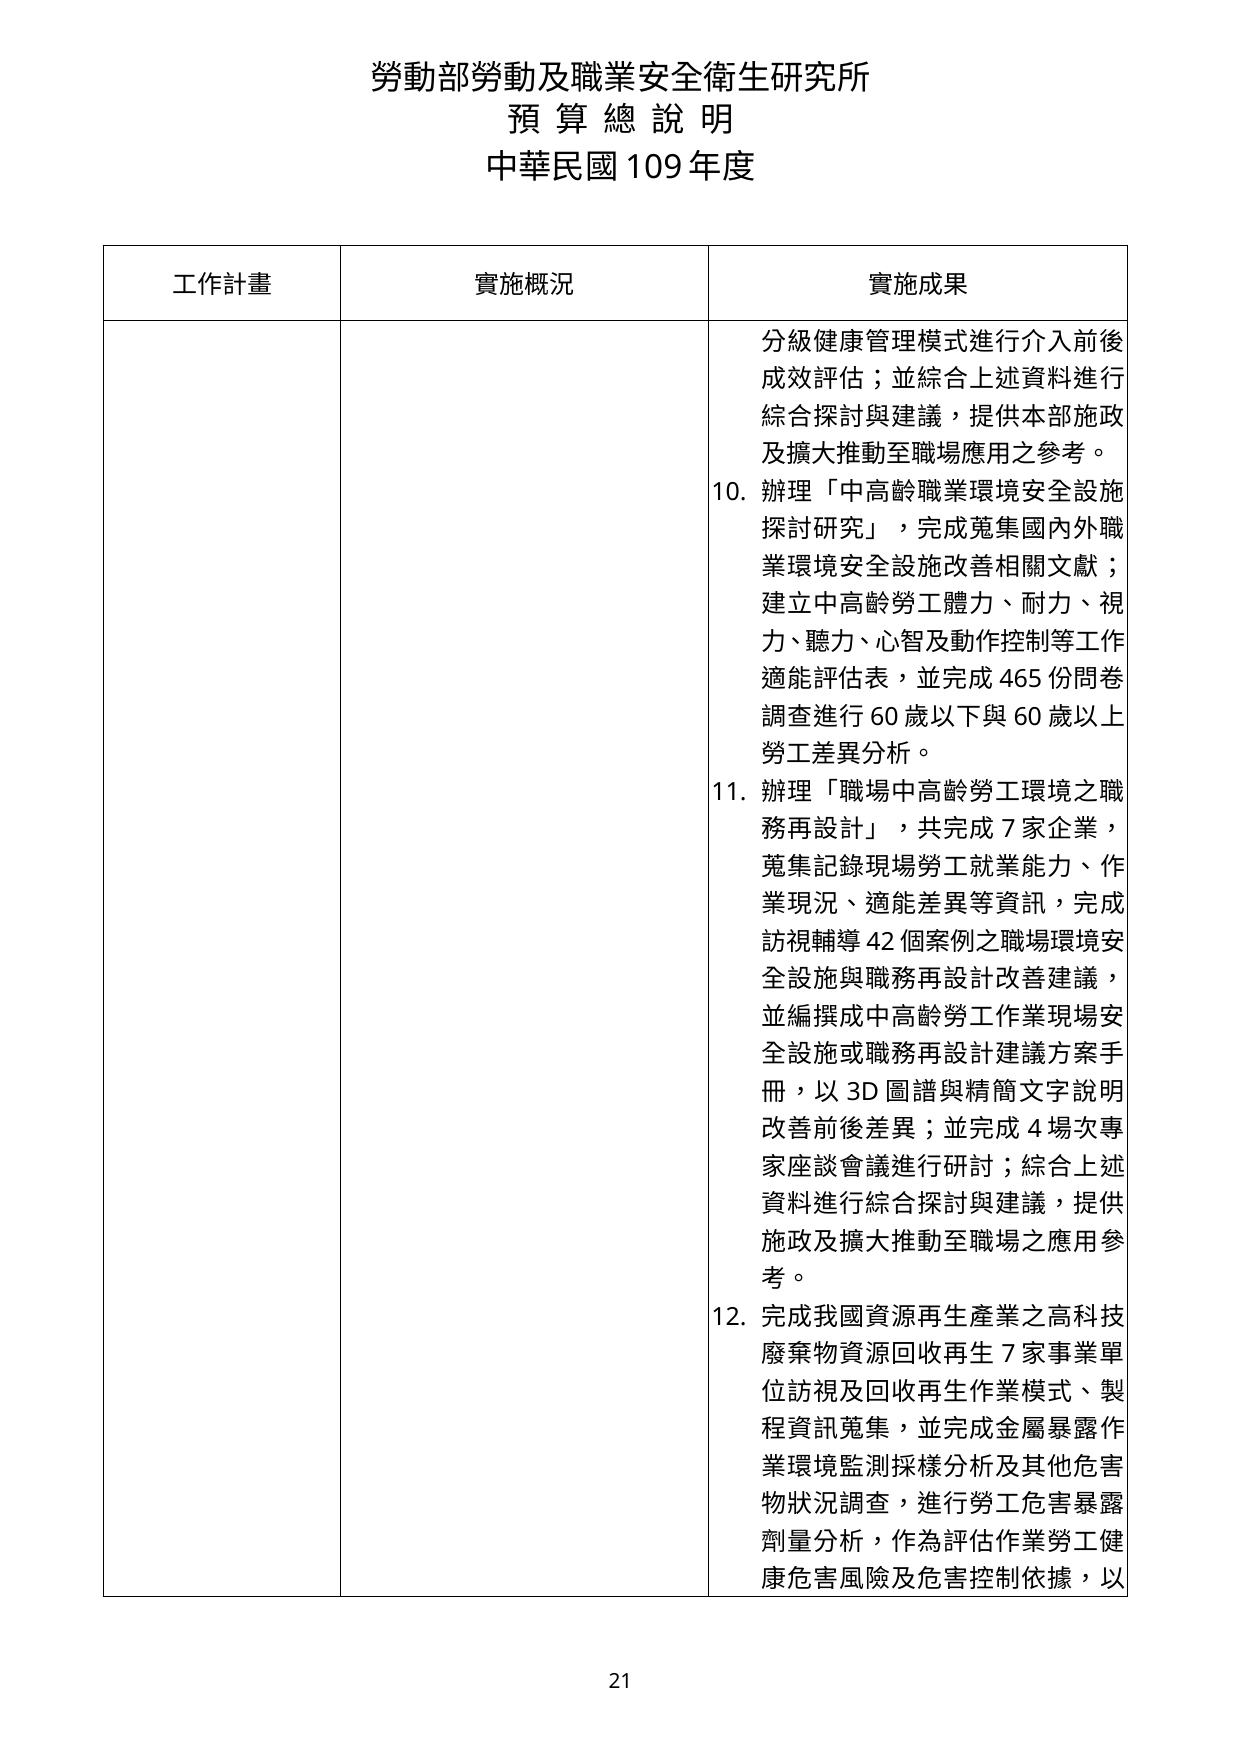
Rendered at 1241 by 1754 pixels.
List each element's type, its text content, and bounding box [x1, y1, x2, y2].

table_cell [104, 321, 340, 1596]
table_header 工作計畫 [104, 246, 340, 319]
table_cell 二、辦理職業安全衛生研究，加強研發成果展示及應用 (一)調查分析職場危害現況，開發研擬職場安全改善技術與對策 辦理「太陽光電發電系統職場危害預防研究」，針對屋頂型太陽光電發電場所之架設與維運作業分別提出安全查核表，其中維運作業又依據支架與屋頂維修人員、電氣人員及清洗人員分別製作，供事業單位自主查核應用；另研擬屋頂型太陽光電發電系統職場安全指引。 辦理「高風險事業單位實施製程安全管理技術探討(二)」，完成編製9項製程安全管理項目實施指引，包含(1)製程安全資訊；(2)製程危害分析；(3)標準作業程序；(4)教育訓練；(5)承攬管理；(6)啟動前安全檢查；(7)機械完整性；(8)緊急應變；(9)商業機密；另針對106年度已完成之反應性及腐蝕性資訊、製程危害分析(針對初步危害分析、危害與可操作性分析之常見缺失)等7項指引辦理說明會，以協助業界推動製程安全管理。 辦理「公共污水處理場所之防爆機電安全研究」，完成訪視國內5家公共汙水處理場所，瞭解其防爆電氣危險區域劃分與防爆機電選用現況，並編製公共汙水處理場所之防爆電氣危險區域劃分技術手冊及辦理專家學者座談會。 辦理「製藥業之靜電危害防制研究」，完成訪視國內5家製藥業之靜電危害現況及提出改善建議與對策，另編製製藥業之靜電危害防制技術手冊，並辦理專家學者座談會。 辦理「電氣活線作業用器具相關法規與標準探討」，完成分析國際電工委員會、歐盟、美國及日本之絕緣操作棒、伸縮棒及絕緣手工具相關標準之規格與檢驗方法，並舉行專家學者座談會及研議國內可採用之電氣活線作業用器具相關標準。 辦理「評估電弧故障斷路器對積汙導電之電氣火災保護效用」，完成測試並探討電路裝設電弧故障斷路器，於插頭(座)發生積污導電時，可立即斷電，以達到預防電氣火災之事故。 辦理「源頭管理制度增列高職災風險機械設備器具項目之研究」，針對移動式起重機之職災統計、減災對策、旋轉盤檢查技術、運轉機械預知結構缺陷檢測技術等項目進行研究，職安署決議採納傾斜位移量測法及螺栓扭矩檢測法等檢查技術，並宣導列為起重機每年自主檢查項目。 辦理「運用虛擬實境技術於高危害作業勞工教育訓練之研究」，研製營造工地「體驗學習」VR教材，共計有8個教育訓練場景，起重吊掛作業、乙炔切割作業、開口作業、電器機具施工作業、合梯使用作業、施工架作業、鋼構作業及屋頂作業；於「勞動及職業安全衛生研究所研究成果發表會」等17場次職安活動推廣展示，計有台電、中鋼等25單位索取應用。 辦理「連續生產製程危險性設備系統安全檢查研究計畫」，研提第一種壓力容器及高壓氣體容器等危險性設備(包括其附屬設備)延長其內部檢查期限或替代檢查之技術，本部據以公告修正「危險性設備內部檢查延長期限或替代檢查處理原則」。 辦理「離岸風力發電機設置危害分析及安全規範研究」，研提離岸風力發電機設置安全作業及危害預防技術具體建議，並提出施工安全法規增修建議。 完成指定國外標準，吊籠安全 EN 1808:2015；低溫儲槽設備 API 625、EN 14620及ACI 376，等4種標準之妥適性研究，函送本部參採並據以作為指定危險性機械及設備檢查標準。 辦理「智慧型產業用安全帽開發研究」，整合降噪、有害氣體感測、照明、人員活動監測及無線傳輸等物聯網新技術，並完成雛型製作、帽體整體之功能測試。 辦理「台中地區人工擋土柱開挖擋土支撐結構安全性研究」，研提擋土柱護圈結構強度分析及安全間距建議值，提出人工擋土柱開挖施工安全改善實務，編撰人工擋土柱開挖施工安全指引。 辦理「汙水下水道工程特有職災分析及改善對策研究」，完成相關法規、職災案例與開挖安全問題分析，探討下水道工程施工過程與特有危害因子，研提汙水下水道工程安全改善對策、施工安全查核重點及汙水下水道工程安全改善實務。 辦理「框式施工架水平護欄替代交叉拉桿之結構強度及穩定性比較研究」，研提交叉拉桿替代措施功能需求及構造標準，有效預防施工架墜落職災，提出「施工架作業安全檢查重點及注意事項」修正建議，編撰施工架內側交叉拉桿替代措施設計指引。 辦理「系統式施工架國家標準草案訂定與可行性評估研究」，提出系統式施工架安全作業標準與管理模式，有效預防系統式施工架相關墜落及倒崩塌職災，並舉行作業安全實務研討會3場次，編撰系統式施工架組拆安全指引。 (二)運用科技掌握職業衛生危害，開發控制技術以降低暴露風險： 辦理「揹工揹負作業生物力學研究」，完成50份問卷及10位高山地區生物力學實驗，並召開跨部會專家會議，提出山域地區較佳揹負作業建議(草案)，可供相關單位及工作者參考。 辦理「照顧服務員工作輔具調查研究」，完成5場次居家式及5場次機構式照服員工作現況調查，完成照服員常用工作輔具人因性危害評估探討，將應用本研究成果編撰照顧服務員工作輔具及個人防護具使用參考資料，提供給相關單位及工作者參考。 辦理「中式廚房油煙粒狀物與多環芳香烴特性之研究」，完成廚房油煙濃度及抽油煙機氣罩風速分析，就廚房抽油煙機效能提出簡易評估技術。並協同職安署完成北中南3場抽油煙機捕集效率改善展示。 辦理「發展防音防護具適配技術」，完成6場高噪音作業環境之臨廠訪視，並建立配戴防音防護具之耳內音壓量測與評估模式，可以提供事業單位評估參考。 辦理「新建廠房之噪音控制規劃與聲場模擬分析」，完成6場高噪音作業環境之臨廠訪視及噪音源診斷，並提供相關工程改善建議，且針對金屬製造業廠房建廠初期之規畫完成3種規劃方案之成效評估，可以提供事業單位評估參考。 辦理「應用主動式噪音控制技術於勞工作業空間降噪效能之探討」，完成場域型主動式噪音控制裝置雛型，並進行實驗室測試與降噪效能評估，整體結果可降低作業空間之噪音量約10分貝。 辦理「利用大數據分析建置我國戶外高氣溫環境熱壓力與體力負荷模式研究」，完成250人時營造業熱危害工程現場綜合溫度熱指數(WBGT)量測作業，包括溫度(乾球)、濕度、風速及輻射熱(黑球)資料，蒐集戶外作業勞工熱暴露生理值、現場物料熱能能量，並以現有氣象觀測資料推估環境大氣WBGT模式，可供作為熱危害暴露感測及預警之基礎。 辦理「農作物栽培業從業人員職業衛生狀況調查研究-以果樹栽培業為例」，完成果樹栽培作業現場訪視21場次，及110位職業衛生及肌肉骨骼不適症狀問卷調查，了解果樹栽培從業人員職業衛生危害現況並製作危害預防宣導摺頁。 辦理「刨路作業人員粉塵暴露改善措施探討」，完成15場次刨路作業總粉塵、可呼吸性粉塵及結晶型游離二氧化矽調查，並參考國外粉塵暴露改善方式，建立刨路作業粉塵暴露改善技術，並於現場實際進行測試評估，可降低勞工暴露濃度，改善勞工作業環境。 辦理「美容作業人員有機溶劑暴露及通風設施改善與管理探討-以美甲人員為例」，完成12家美甲作業場所訪視及10家現場有機溶劑調查，並建立美甲作業有機溶劑暴露通風改善技術模組，實場評估可有效降低勞工有機溶劑暴露，後續可進行推廣應用，改善勞工作業環境。 辦理「長照場所通風環境調查研究」，完成28場次現場訪視及10場次現場採樣，包括通風環境之調查及量測大氣壓力、二氧化碳、溫(溼)度等背景值，瞭解長照場所環境現況與常見通風問題，提出「長照單位常見通風問題與改善策略」及「長照單位新建築物早期通風規劃建議」等2份技術指引及相關建議，預計將提供衛福部所屬各機關、本部職安署、內政部建築研究所參考使用。 (三)提升實驗室分析品管量能，強化職場化學性暴露危害和健康促進之研究 完成2場「勞工職業病預防研討會」，包括事業單位安全衛生主管、管理人員、廠務、廠醫、廠護、政府單位等相關人員，共約300人參加，透過此研討會宣導及推廣職業病預防相關知識，以達成逐步降低職業災害的目標。 完成「鋯引起的職業性肺部疾病認定參考指引草案」與「磷及磷化合物中毒之認定參考指引修訂草案」及「鎘及其化合物中毒之認定參考指引修訂草案」，以提供本部納入職業病認定參考指引，藉以提高職業疾病發現率。 辦理「汽車噴漆勞工重金屬生物偵測調查」，完成4家使用油性塗料且不同規模之汽車鈑噴廠進行現場勞工暴露調查，共採集作業環境監測樣品44個，及28位勞工收集勞工生物樣品共56個，並辦理「噴漆作業(汽車及噴漆相關產業)職業衛生危害防制說明會」1場次。 辦理「粉體靜電塗裝作業職業衛生法規暨通風工程介入評估研究」，完成9家事業單位共10組既有通風設施性能評估，及編撰粉體塗裝業通風設施設計實務手冊。 辦理「安全針具立法實施後針扎職業危害探討研究」，完成辦理針扎防護通報系統教育訓練1場次，計50家醫院之56位承辦針扎相關業務人員參與；完成396家醫療機構針扎防治與通報問卷調查、1,717位護理人員安全針具使用及針扎經驗問卷調查，及進行安全針具立法實施前後針扎率下降的比較分析。 完成「安全針具立法後之針扎防治、通報與追蹤」座談會，邀集職安署及職業醫學、牙醫師、護理與醫檢師等專業團體代表與專家學者計16位進行研討；並就上述資料進行綜合探討與建議，提供後續針扎防治政策及醫療機構職場環境改善之參考。 辦理「職業性肌肉骨骼傷病防治之健康管理模式探討研究」，完成開發肌肉骨骼健康管理系統與編撰使用操作手冊，並辦理北、中、南區3場次之大、中、小型企業職業衛生護理人員焦點座談，計36人針對現行人因危害評估指引之推動困境與勞工健康服務人員合作模式及系統操作與滿意度提出具體改善建議。 完成「物理治療師專業人員之職場肌肉骨骼傷病預防暨人因評核研討會」，計51名參加並建立人力資料庫，及完成編撰手臂肩頸及下背部肌肉骨骼痠痛預防健康管理手冊計2冊供參考。 完成514位重體力與肌肉骨骼痠痛較高之運輸倉儲業勞工進行痠痛問卷調查及基礎動作評估測試，及招募200位勞工針對不同分級健康管理模式進行介入前後成效評估；並綜合上述資料進行綜合探討與建議，提供本部施政及擴大推動至職場應用之參考。 辦理「中高齡職業環境安全設施探討研究」，完成蒐集國內外職業環境安全設施改善相關文獻；建立中高齡勞工體力、耐力、視力、聽力、心智及動作控制等工作適能評估表，並完成465份問卷調查進行60歲以下與60歲以上勞工差異分析。 辦理「職場中高齡勞工環境之職務再設計」，共完成7家企業，蒐集記錄現場勞工就業能力、作業現況、適能差異等資訊，完成訪視輔導42個案例之職場環境安全設施與職務再設計改善建議，並編撰成中高齡勞工作業現場安全設施或職務再設計建議方案手冊，以3D圖譜與精簡文字說明改善前後差異；並完成4場次專家座談會議進行研討；綜合上述資料進行綜合探討與建議，提供施政及擴大推動至職場之應用參考。 完成我國資源再生產業之高科技廢棄物資源回收再生7家事業單位訪視及回收再生作業模式、製程資訊蒐集，並完成金屬暴露作業環境監測採樣分析及其他危害物狀況調查，進行勞工危害暴露劑量分析，作為評估作業勞工健康危害風險及危害控制依據，以保障作業勞工健康。 辦理3場「金屬製品製造業職業危害介入研討會」包括金屬製品製造業事業單位安全衛生主管、管理人員、廠務、廠醫、廠護、政府單位等相關人員，共約150人出席參加。 完成職業烹飪油煙暴露引起之肺腺癌等3種職業病之認定參考指引。 完成研究成果推廣應用:職業衛生研討會、環境分析化學研討會等，共計發表11篇論文。參加2場國際研討會，並發表本所研究成果共2篇海報論文。 (四)推動勞動及職業安全衛生研發成果展示及應用，辦理國際交流業務，加強宣導職業安全衛生觀念 為強化職業危害預防相關觀念、提供民眾正確職業安全衛生觀念，於台北、新北、台中、高雄、台南、屏東等地舉辦37場次「職業安全衛生危害預防巡迴展示活動」，結合地方政府、機關或學校共同辦理，以寓教於樂的方式，透過實際體驗來傳遞正確的危害預防觀念，更透過親子體驗之設計，共同參與，增加學習效果，提升24,155人次工安意識，落實並向下紮根。 為服務偏鄉勞工，推廣原鄉部落勞動相關資訊及實體展示強化體認職業安全衛生之重要性，勞安所、職安署、勞保局及發展署共同於台東長濱真柄部落、花蓮光復馬太鞍部落、苗栗頭份、苗栗南庄社區等地，及配合各縣市政府如新北、台東、花蓮、三峽及桃園豐年祭舉辦9場次「原住民部落職業安全衛生教育巡迴展示暨宣導教室」活動，與配合原住民之豐年祭、歲時祭儀活動推廣本部各項政策、勞保、就業等資訊及簡易課程講座，傳遞勞動相關知識及提升工安意識，共計9,453人次參加，傳達職業安全衛生危害預防重要資訊。 本所於北中南三地舉辦「107年度勞動及職業安全衛生研究所研究成果發表會」，將最新的勞動及職業安全衛生相關研究成果推廣至產業界、事業單位及大專院校學生，活動現場更有歷年來「重要研究成果實體展示活動」，包含有虛擬實境(VR)技術應用勞工教育訓練現場體驗、人體計測暨呼吸防護具測試用頭型展示、粒狀汙染物採樣體驗等10種職業安全衛生展示主題，並由專業人員現場解說，讓民眾能親身體驗最新的職業安全衛生研究技術。 主辦「2018年亞洲職業安全衛生研究機構會議 (Asian Occupational Safety and Health Research Institutes Meeting，簡稱 AOSHRI會議)」，共有來自美國及亞洲7國家之職業安全衛生研究機構20位代表與會。藉由各國專家經驗分享，瞭解職業安全衛生研究相關實務及全球發展趨勢，推展職業安全衛生研究與國際合作交流業務。 辦理本所勞工安全衛生展示館營運管理，主動行銷邀請學校、工會團體及政府機關參訪，本年度來館參觀人數12,939人次，包括北市職校、專業團體、醫院、財團法人安全衛生委員會及政府機構等。 維護及更新本所勞工安全衛生展示館職業安全衛生展示方式：製作安全衛生多媒體影片，透過影音宣導職災預防，更新工安行動展示車，增加新科技之應用，設計新的體驗方式及影音內容，增加展出效果，使用VR進行導覽，以更有趣多元的方式推廣安全衛生研究成果及科技應用。 應用新媒體(臉書)擴大傳播管道及人數並擴及一般民眾：轉化本所研發成果為「小心隱形殺手一氧化碳」、「美麗花崗石背後的『危害』」及「漏電保安利器，報給您知！」等21則臉書貼文，透過本部，減少知識級別及障礙，電子化知識傳播，擴大知識應用普及一般民眾。 107年度研發成果收入總計18萬2,725元，包括呼吸防護具防毒罐測試設備安裝與操作技術授權費，出版品授權金，智產權收入及出版品販售等。 完成研究報告、重要研究績效輯、影片等118項出版品，寄送圖書館及各機構，並於網站提供下載。 出版勞動及職業安全衛生研究季刊、勞動及職業安全衛生簡訊科普雜誌，無償提供政府機關、大專院校及圖書館、工會等民間團體等，總寄送5,000個單位。 [709, 321, 1127, 1596]
table_header 實施成果 [709, 246, 1127, 319]
table_header 實施概況 [341, 246, 708, 319]
table_cell [341, 321, 708, 1596]
